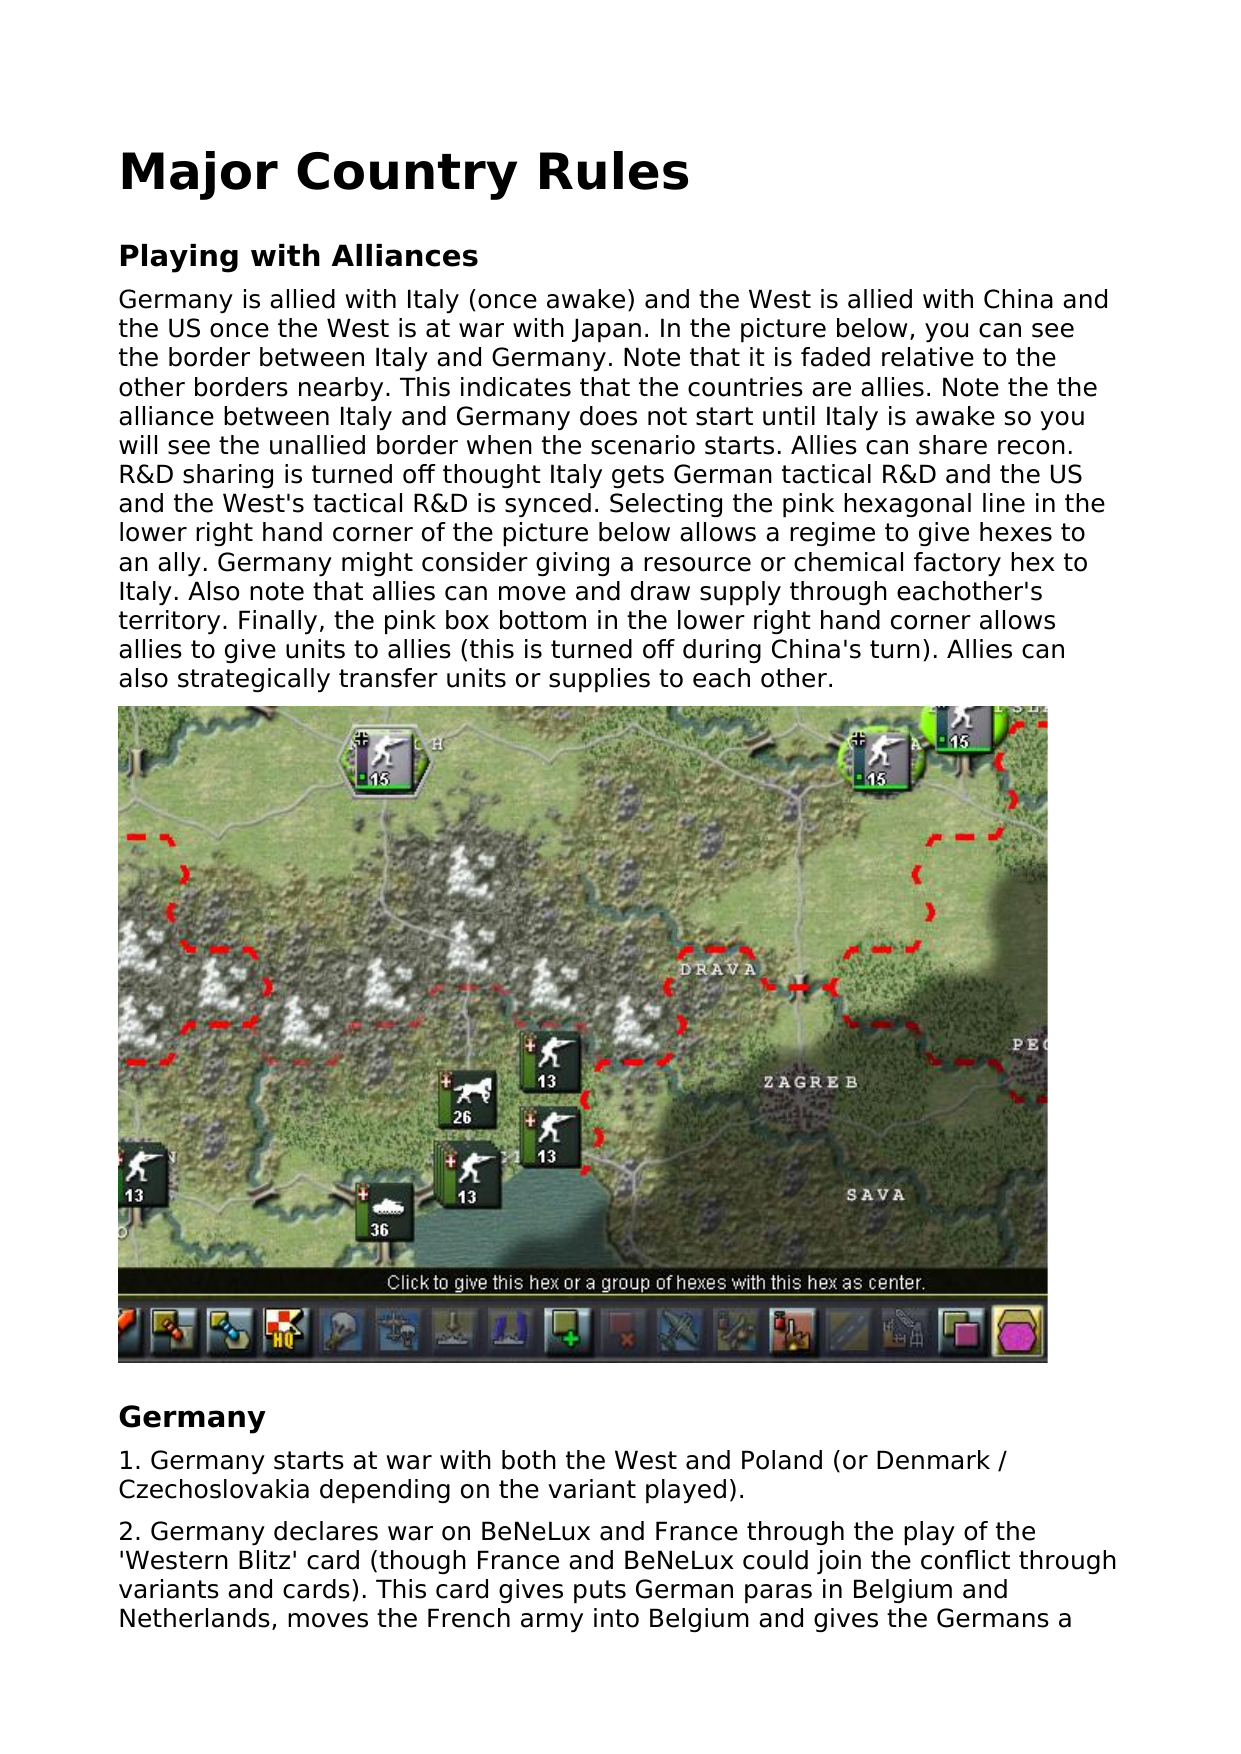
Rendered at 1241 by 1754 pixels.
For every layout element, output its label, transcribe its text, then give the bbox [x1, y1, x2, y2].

subtitle Germany [118, 1400, 1122, 1434]
text 1. Germany starts at war with both the West and Poland (or Denmark / Czechoslovakia depending on the variant played). [118, 1446, 1122, 1505]
subtitle Playing with Alliances [118, 239, 1122, 273]
subtitle Major Country Rules [118, 143, 1122, 201]
picture [118, 706, 1048, 1363]
text Germany is allied with Italy (once awake) and the West is allied with China and the US once the West is at war with Japan. In the picture below, you can see the border between Italy and Germany. Note that it is faded relative to the other borders nearby. This indicates that the countries are allies. Note the the alliance between Italy and Germany does not start until Italy is awake so you will see the unallied border when the scenario starts. Allies can share recon. R&D sharing is turned off thought Italy gets German tactical R&D and the US and the West's tactical R&D is synced. Selecting the pink hexagonal line in the lower right hand corner of the picture below allows a regime to give hexes to an ally. Germany might consider giving a resource or chemical factory hex to Italy. Also note that allies can move and draw supply through eachother's territory. Finally, the pink box bottom in the lower right hand corner allows allies to give units to allies (this is turned off during China's turn). Allies can also strategically transfer units or supplies to each other. [118, 285, 1122, 694]
text 2. Germany declares war on BeNeLux and France through the play of the 'Western Blitz' card (though France and BeNeLux could join the conflict through variants and cards). This card gives puts German paras in Belgium and Netherlands, moves the French army into Belgium and gives the Germans a [118, 1517, 1122, 1634]
